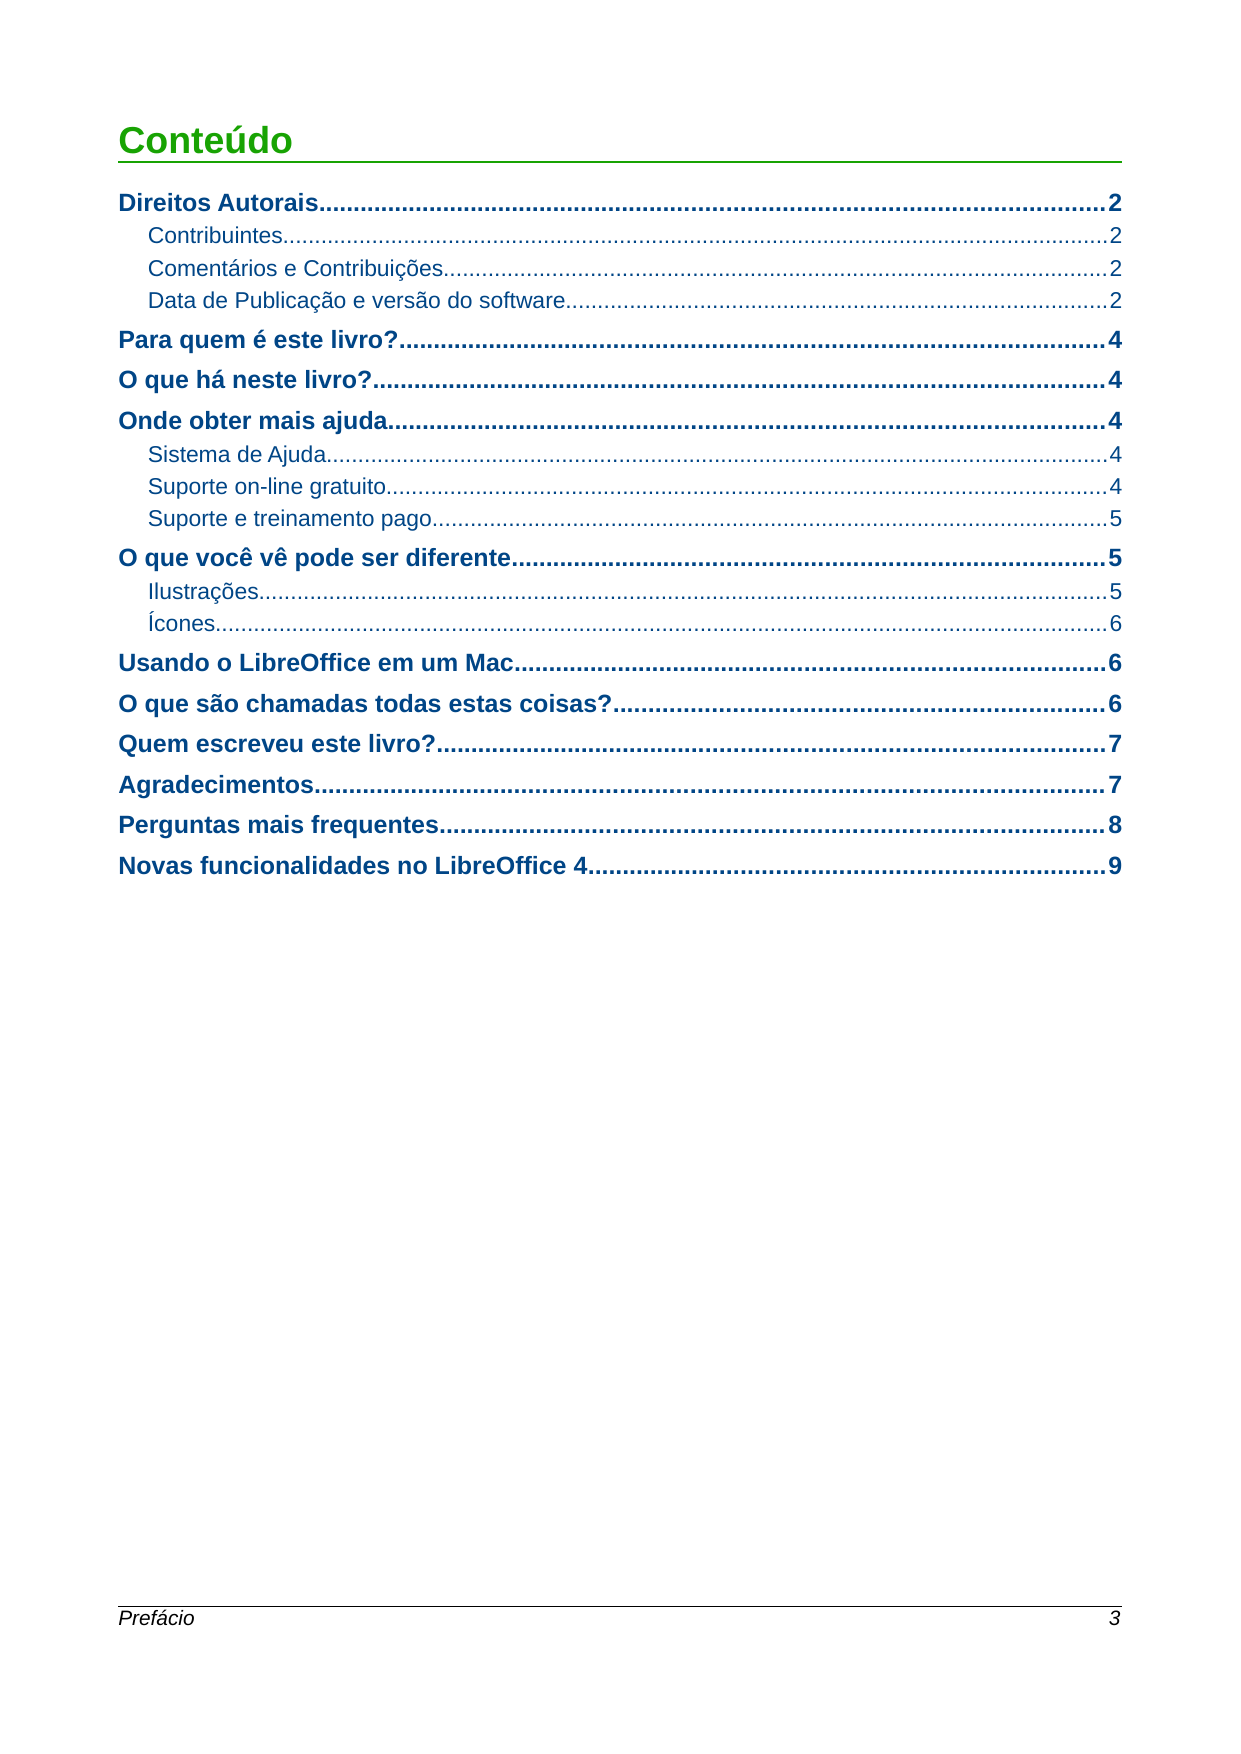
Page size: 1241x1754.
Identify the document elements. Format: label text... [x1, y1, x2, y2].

text Conteúdo [118, 118, 1122, 161]
text Suporte on-line gratuito 4 [148, 473, 1122, 499]
text Onde obter mais ajuda 4 [118, 406, 1122, 435]
text Suporte e treinamento pago 5 [148, 505, 1122, 532]
text Contribuintes 2 [148, 222, 1122, 248]
text Ícones 6 [148, 610, 1122, 637]
text O que há neste livro? 4 [118, 365, 1122, 394]
text Ilustrações 5 [148, 578, 1122, 604]
text Quem escreveu este livro? 7 [118, 729, 1122, 758]
text Agradecimentos 7 [118, 770, 1122, 799]
text Perguntas mais frequentes 8 [118, 811, 1122, 839]
text Direitos Autorais 2 [118, 187, 1122, 216]
text O que são chamadas todas estas coisas? 6 [118, 689, 1122, 718]
text Novas funcionalidades no LibreOffice 4 9 [118, 851, 1122, 880]
text Sistema de Ajuda 4 [148, 441, 1122, 467]
text Data de Publicação e versão do software 2 [148, 287, 1122, 313]
text Para quem é este livro? 4 [118, 325, 1122, 354]
text O que você vê pode ser diferente 5 [118, 543, 1122, 572]
text Usando o LibreOffice em um Mac 6 [118, 648, 1122, 677]
text Comentários e Contribuições 2 [148, 254, 1122, 281]
